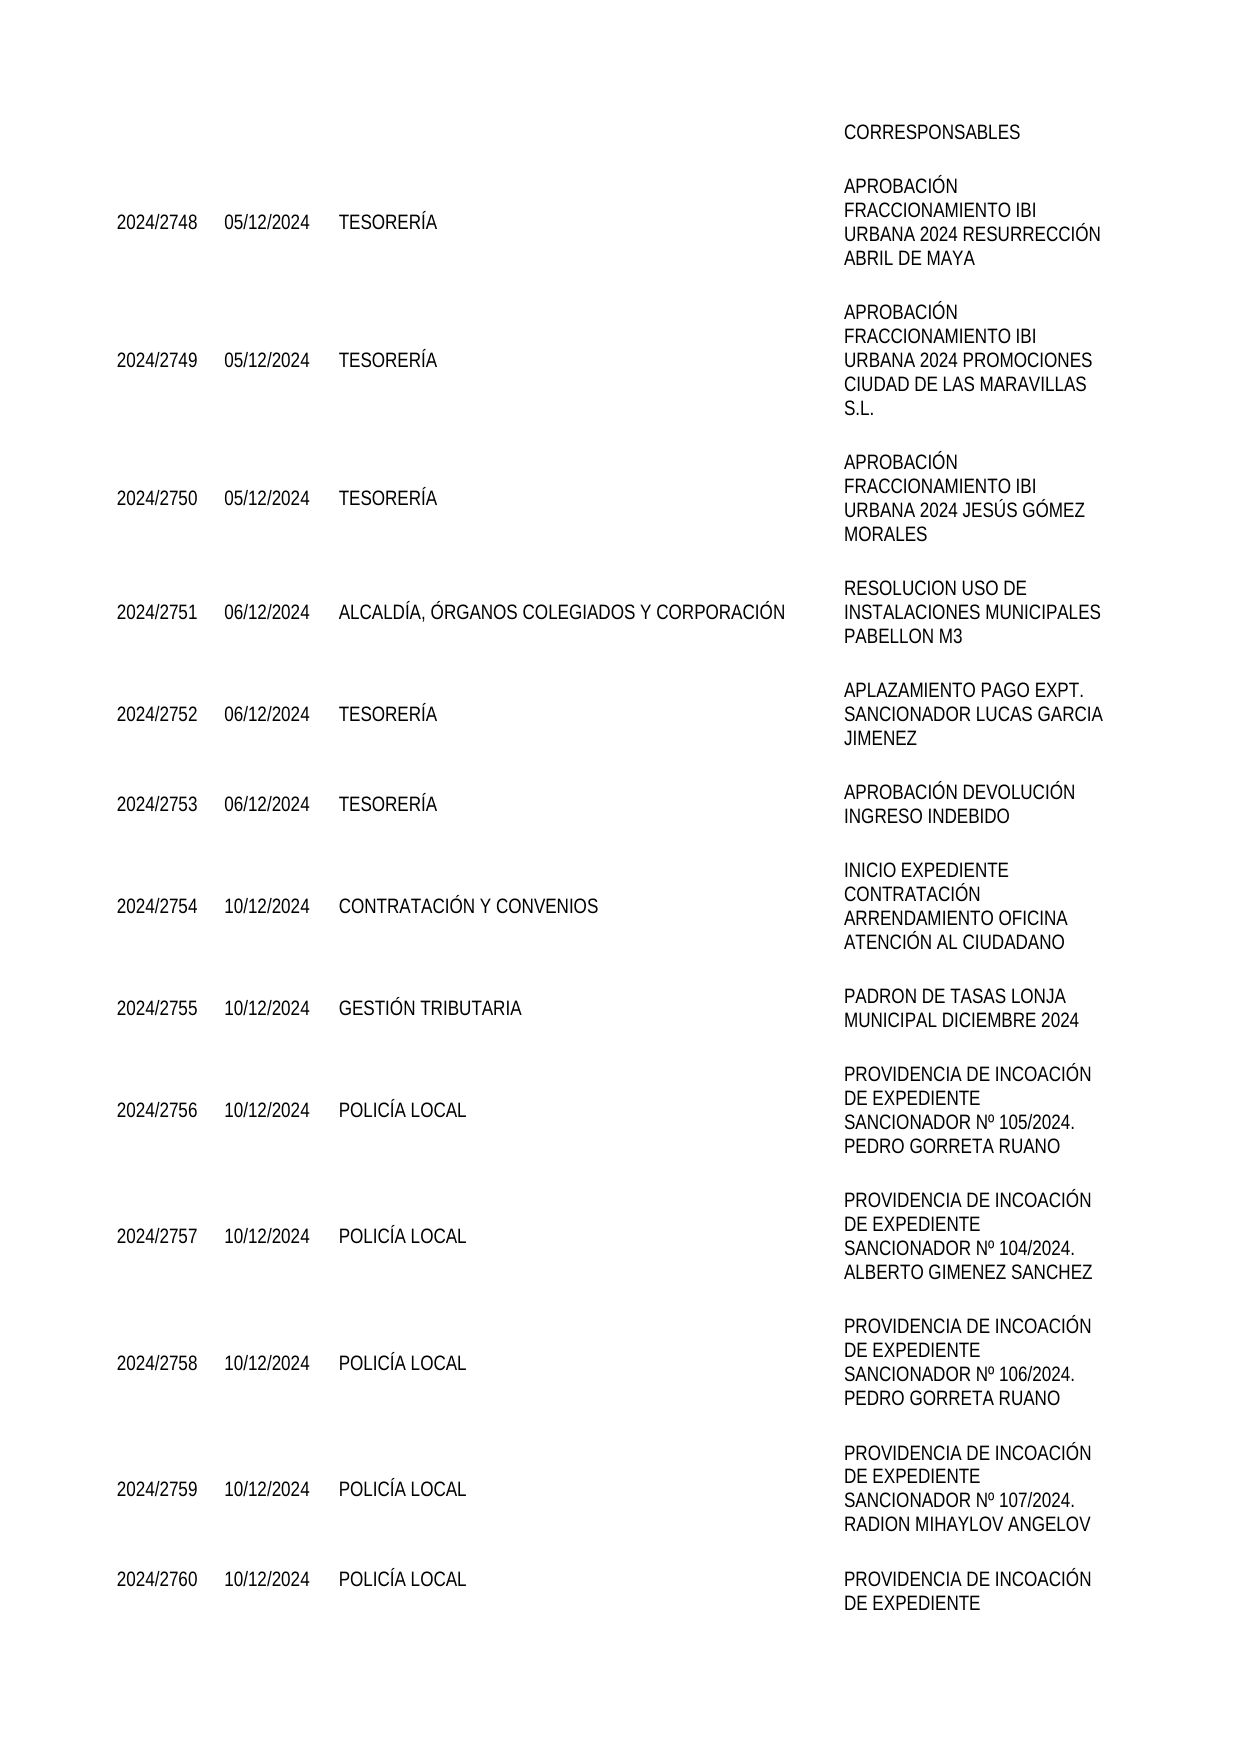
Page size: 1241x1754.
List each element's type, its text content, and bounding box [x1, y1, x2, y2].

table_cell [1114, 830, 1119, 857]
table_cell [223, 118, 337, 145]
table_cell [223, 956, 337, 983]
table_cell [1114, 751, 1119, 778]
table_cell TESORERÍA [337, 298, 842, 421]
table_cell PROVIDENCIA DE INCOACIÓN DE EXPEDIENTE [842, 1565, 1114, 1616]
table_cell [115, 956, 222, 983]
table_cell 10/12/2024 [223, 1313, 337, 1412]
table_cell [1114, 649, 1119, 676]
table_cell 2024/2755 [115, 983, 222, 1034]
table_cell 2024/2751 [115, 574, 222, 649]
table_cell PROVIDENCIA DE INCOACIÓN DE EXPEDIENTE SANCIONADOR Nº 105/2024. PEDRO GORRETA RUANO [842, 1061, 1114, 1160]
table_cell POLICÍA LOCAL [337, 1439, 842, 1538]
table_cell [337, 421, 842, 448]
table_cell [1114, 956, 1119, 983]
table_cell [115, 751, 222, 778]
table_cell [842, 649, 1114, 676]
table_cell [842, 1286, 1114, 1313]
table_cell TESORERÍA [337, 779, 842, 829]
table_cell [337, 118, 842, 145]
table_cell [337, 145, 842, 172]
table_cell POLICÍA LOCAL [337, 1565, 842, 1616]
table_cell [337, 1034, 842, 1061]
table_cell [337, 649, 842, 676]
table_cell APLAZAMIENTO PAGO EXPT. SANCIONADOR LUCAS GARCIA JIMENEZ [842, 676, 1114, 751]
table_cell PADRON DE TASAS LONJA MUNICIPAL DICIEMBRE 2024 [842, 983, 1114, 1034]
table_cell 2024/2754 [115, 857, 222, 956]
table_cell [223, 830, 337, 857]
table_cell [223, 145, 337, 172]
table_cell [1114, 547, 1119, 574]
table_cell [223, 1160, 337, 1187]
table_cell [223, 649, 337, 676]
table_cell [1114, 1538, 1119, 1565]
table_cell PROVIDENCIA DE INCOACIÓN DE EXPEDIENTE SANCIONADOR Nº 104/2024. ALBERTO GIMENEZ SANCHEZ [842, 1187, 1114, 1286]
table_cell [223, 1538, 337, 1565]
table_cell [115, 1538, 222, 1565]
table_cell [337, 1160, 842, 1187]
table_cell POLICÍA LOCAL [337, 1313, 842, 1412]
table_cell [1114, 1187, 1119, 1286]
table_cell [115, 830, 222, 857]
table_cell [1114, 574, 1119, 649]
table_cell [1114, 145, 1119, 172]
table_cell 10/12/2024 [223, 857, 337, 956]
table_cell 06/12/2024 [223, 779, 337, 829]
table_cell 05/12/2024 [223, 172, 337, 271]
table_cell [842, 1160, 1114, 1187]
table_cell [842, 956, 1114, 983]
table_cell [1114, 857, 1119, 956]
table_cell [1114, 1313, 1119, 1412]
table_cell RESOLUCION USO DE INSTALACIONES MUNICIPALES PABELLON M3 [842, 574, 1114, 649]
table_cell PROVIDENCIA DE INCOACIÓN DE EXPEDIENTE SANCIONADOR Nº 107/2024. RADION MIHAYLOV ANGELOV [842, 1439, 1114, 1538]
table_cell [115, 118, 222, 145]
table_cell [223, 421, 337, 448]
table_cell TESORERÍA [337, 676, 842, 751]
table_cell [115, 1412, 222, 1439]
table_cell [115, 547, 222, 574]
table_cell [842, 1034, 1114, 1061]
table_cell 2024/2759 [115, 1439, 222, 1538]
table_cell 06/12/2024 [223, 676, 337, 751]
table_cell TESORERÍA [337, 448, 842, 547]
table_cell [337, 830, 842, 857]
table_cell [1114, 448, 1119, 547]
table_cell [1114, 1286, 1119, 1313]
table_cell 10/12/2024 [223, 1187, 337, 1286]
table_cell [1114, 1034, 1119, 1061]
table_cell 2024/2750 [115, 448, 222, 547]
table_cell 2024/2757 [115, 1187, 222, 1286]
table_cell TESORERÍA [337, 172, 842, 271]
table_cell [223, 271, 337, 298]
table_cell [1114, 779, 1119, 829]
table_cell [223, 1034, 337, 1061]
table_cell POLICÍA LOCAL [337, 1061, 842, 1160]
table_cell [337, 1286, 842, 1313]
table_cell [842, 1538, 1114, 1565]
table_cell 2024/2756 [115, 1061, 222, 1160]
table_cell 2024/2749 [115, 298, 222, 421]
table_cell [115, 271, 222, 298]
table_cell APROBACIÓN FRACCIONAMIENTO IBI URBANA 2024 RESURRECCIÓN ABRIL DE MAYA [842, 172, 1114, 271]
table_cell [1114, 1061, 1119, 1160]
table_cell 2024/2752 [115, 676, 222, 751]
table_cell [1114, 172, 1119, 271]
table_cell APROBACIÓN DEVOLUCIÓN INGRESO INDEBIDO [842, 779, 1114, 829]
table_cell 10/12/2024 [223, 1439, 337, 1538]
table_cell [337, 956, 842, 983]
table_cell [842, 830, 1114, 857]
table_cell [842, 271, 1114, 298]
table_cell [1114, 676, 1119, 751]
table_cell [115, 421, 222, 448]
table_cell [115, 145, 222, 172]
table_cell [115, 649, 222, 676]
table_cell [337, 1538, 842, 1565]
table_cell [1114, 271, 1119, 298]
table_cell CORRESPONSABLES [842, 118, 1114, 145]
table_cell [1114, 983, 1119, 1034]
table_cell 05/12/2024 [223, 448, 337, 547]
table_cell 10/12/2024 [223, 1061, 337, 1160]
table_cell 2024/2748 [115, 172, 222, 271]
table_cell 2024/2758 [115, 1313, 222, 1412]
table_cell 2024/2753 [115, 779, 222, 829]
table_cell [115, 1160, 222, 1187]
table_cell 10/12/2024 [223, 1565, 337, 1616]
table_cell PROVIDENCIA DE INCOACIÓN DE EXPEDIENTE SANCIONADOR Nº 106/2024. PEDRO GORRETA RUANO [842, 1313, 1114, 1412]
table_cell [223, 1286, 337, 1313]
table_cell [1114, 1412, 1119, 1439]
table_cell [115, 1286, 222, 1313]
table_cell [1114, 1160, 1119, 1187]
table_cell 10/12/2024 [223, 983, 337, 1034]
table_cell [842, 145, 1114, 172]
table_cell [1114, 118, 1119, 145]
table_cell [1114, 1439, 1119, 1538]
table_cell 05/12/2024 [223, 298, 337, 421]
table_cell [337, 751, 842, 778]
table_cell GESTIÓN TRIBUTARIA [337, 983, 842, 1034]
table_cell [115, 1034, 222, 1061]
table_cell 06/12/2024 [223, 574, 337, 649]
table_cell [1114, 1565, 1119, 1616]
table_cell [842, 421, 1114, 448]
table_cell POLICÍA LOCAL [337, 1187, 842, 1286]
table_cell CONTRATACIÓN Y CONVENIOS [337, 857, 842, 956]
table_cell 2024/2760 [115, 1565, 222, 1616]
table_cell [1114, 421, 1119, 448]
table_cell [842, 1412, 1114, 1439]
table_cell [1114, 298, 1119, 421]
table_cell ALCALDÍA, ÓRGANOS COLEGIADOS Y CORPORACIÓN [337, 574, 842, 649]
table_cell [223, 1412, 337, 1439]
table_cell APROBACIÓN FRACCIONAMIENTO IBI URBANA 2024 JESÚS GÓMEZ MORALES [842, 448, 1114, 547]
table_cell [223, 547, 337, 574]
table_cell [337, 271, 842, 298]
table_cell [223, 751, 337, 778]
table_cell [842, 751, 1114, 778]
table_cell [337, 547, 842, 574]
table_cell [337, 1412, 842, 1439]
table_cell APROBACIÓN FRACCIONAMIENTO IBI URBANA 2024 PROMOCIONES CIUDAD DE LAS MARAVILLAS S.L. [842, 298, 1114, 421]
table_cell INICIO EXPEDIENTE CONTRATACIÓN ARRENDAMIENTO OFICINA ATENCIÓN AL CIUDADANO [842, 857, 1114, 956]
table_cell [842, 547, 1114, 574]
